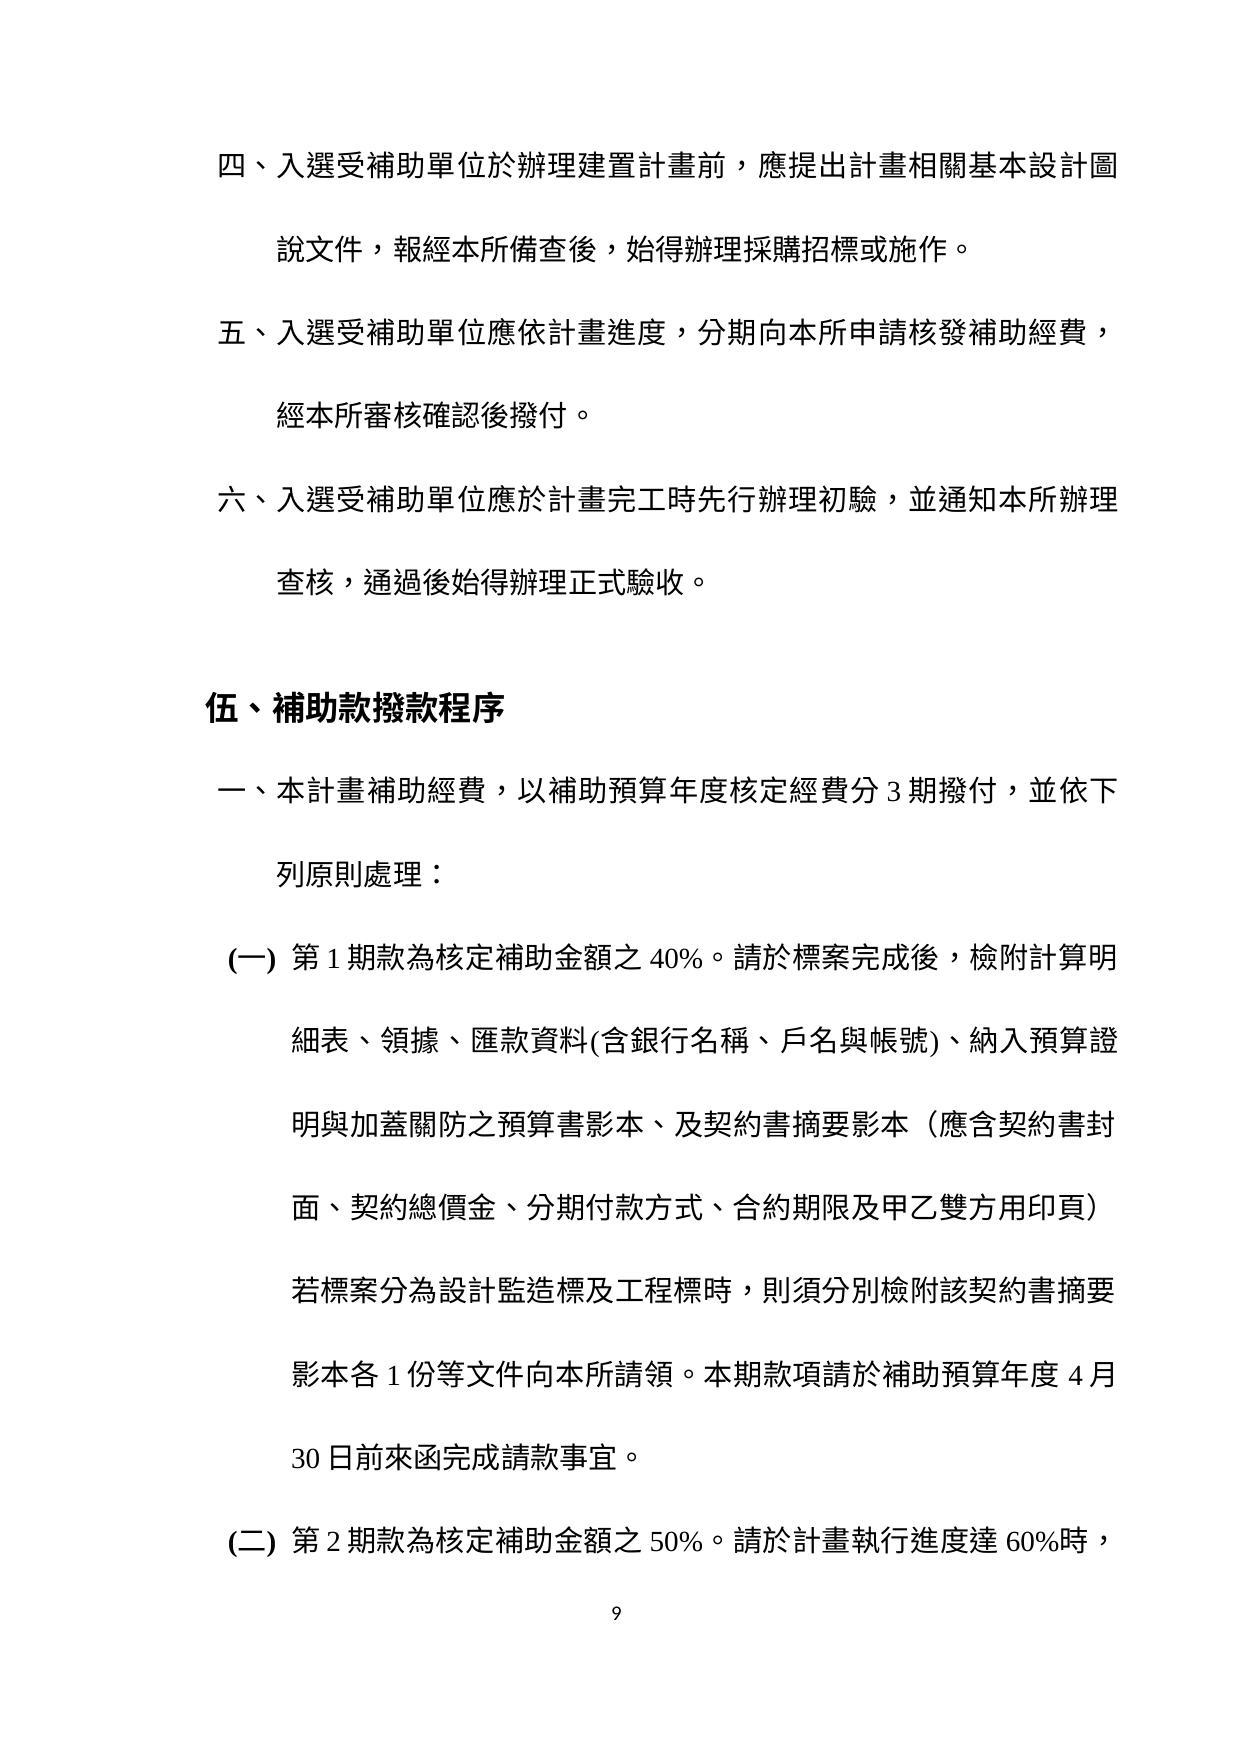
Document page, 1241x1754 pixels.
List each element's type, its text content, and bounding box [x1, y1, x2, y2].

subtitle 伍、補助款撥款程序 [189, 664, 1118, 747]
list 入選受補助單位於辦理建置計畫前，應提出計畫相關基本設計圖說文件，報經本所備查後，始得辦理採購招標或施作。 [217, 122, 1118, 289]
list 入選受補助單位應於計畫完工時先行辦理初驗，並通知本所辦理查核，通過後始得辦理正式驗收。 [217, 456, 1118, 622]
list 入選受補助單位應依計畫進度，分期向本所申請核發補助經費，經本所審核確認後撥付。 [217, 289, 1118, 456]
list 第1期款為核定補助金額之40%。請於標案完成後，檢附計算明細表、領據、匯款資料(含銀行名稱、戶名與帳號)、納入預算證明與加蓋關防之預算書影本、及契約書摘要影本（應含契約書封面、契約總價金、分期付款方式、合約期限及甲乙雙方用印頁），若標案分為設計監造標及工程標時，則須分別檢附該契約書摘要影本各1份等文件向本所請領。本期款項請於補助預算年度4月30日前來函完成請款事宜。 [228, 914, 1118, 1497]
list 第2期款為核定補助金額之50%。請於計畫執行進度達60%時， [228, 1497, 1118, 1581]
list 本計畫補助經費，以補助預算年度核定經費分3期撥付，並依下列原則處理： [217, 747, 1118, 914]
